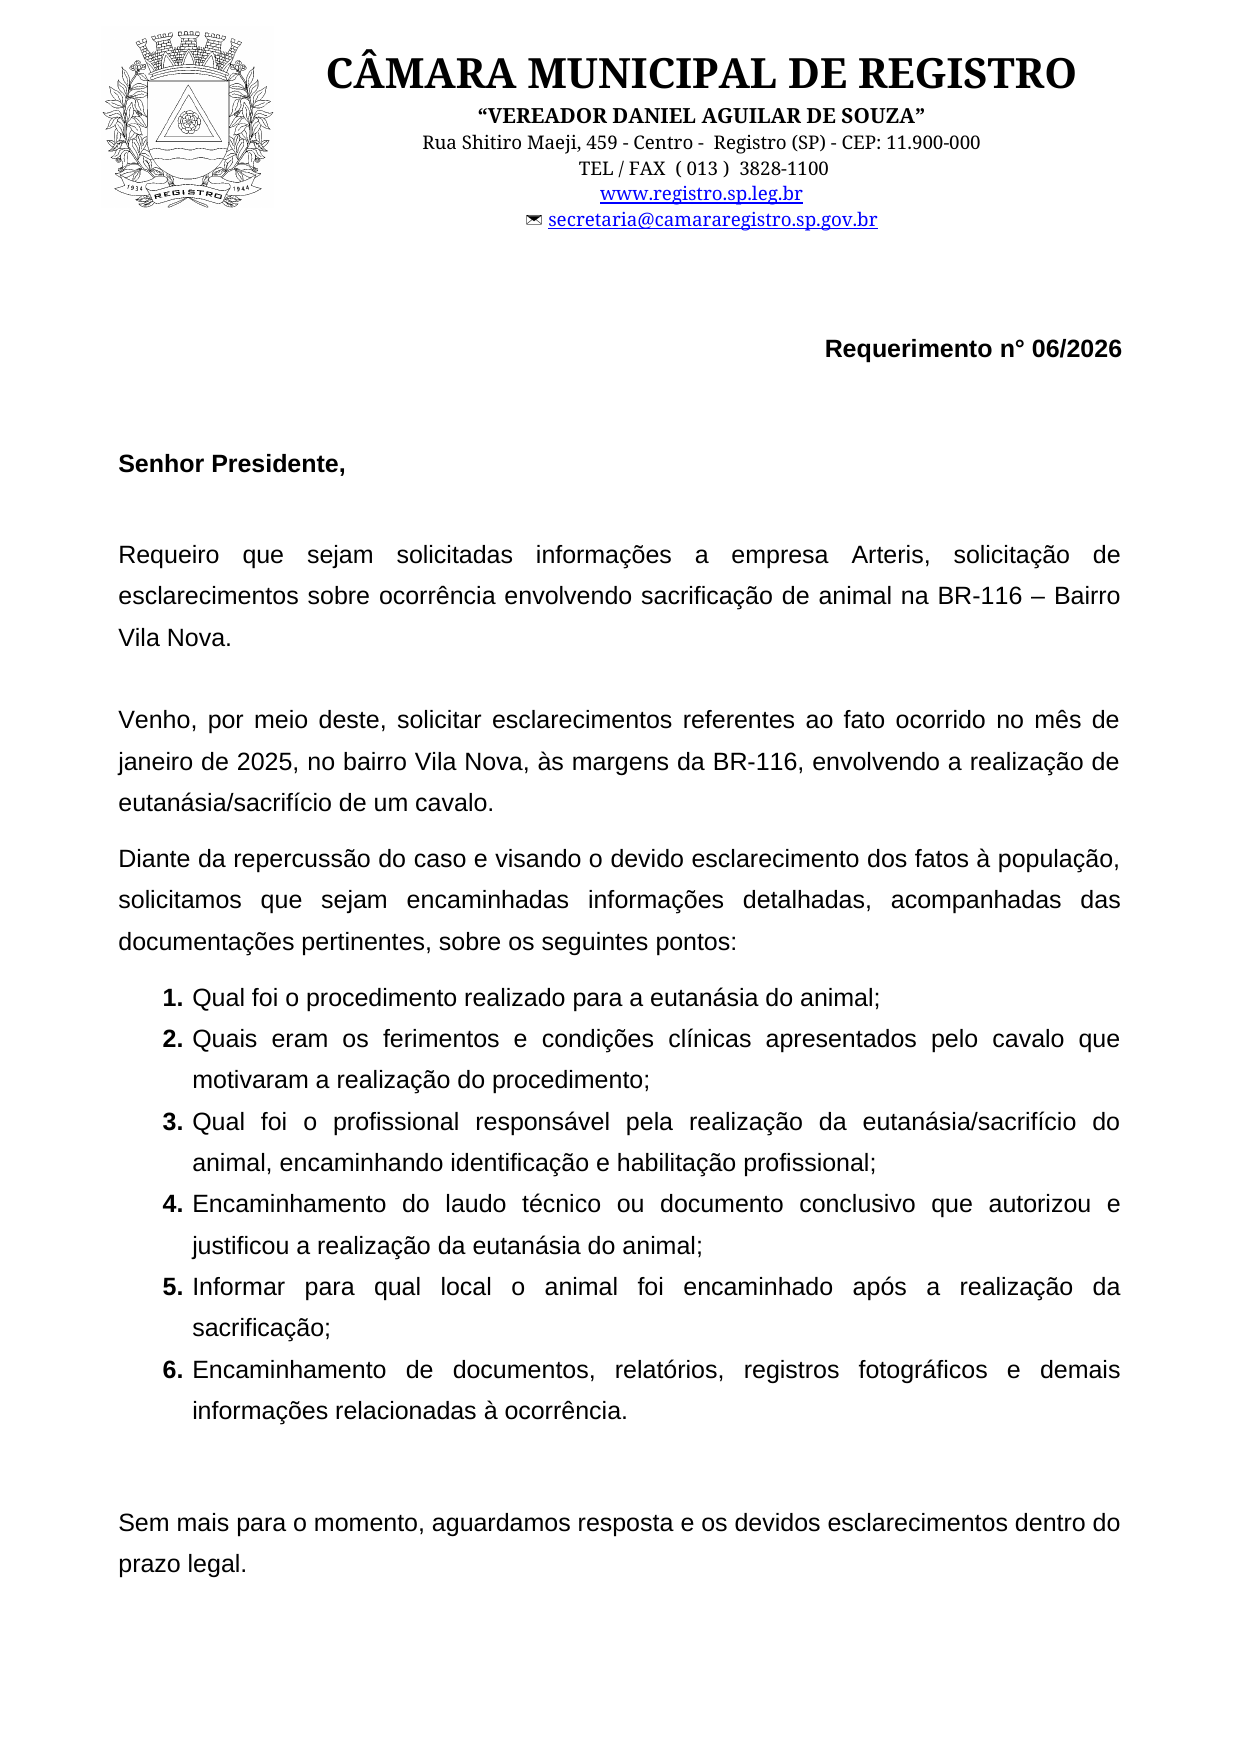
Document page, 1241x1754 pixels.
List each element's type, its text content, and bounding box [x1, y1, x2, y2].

text Requerimento n° 06/2026 [118, 334, 1122, 362]
list Encaminhamento do laudo técnico ou documento conclusivo que autorizou e justificou a realização da eutanásia do animal; [162, 1180, 1122, 1262]
text Requeiro que sejam solicitadas informações a empresa Arteris, solicitação de esclarecimentos sobre ocorrência envolvendo sacrificação de animal na BR-116 – Bairro Vila Nova. [118, 530, 1122, 654]
list Quais eram os ferimentos e condições clínicas apresentados pelo cavalo que motivaram a realização do procedimento; [162, 1014, 1122, 1097]
text Sem mais para o momento, aguardamos resposta e os devidos esclarecimentos dentro do prazo legal. [118, 1498, 1122, 1581]
text Diante da repercussão do caso e visando o devido esclarecimento dos fatos à população, solicitamos que sejam encaminhadas informações detalhadas, acompanhadas das documentações pertinentes, sobre os seguintes pontos: [118, 834, 1122, 958]
list Qual foi o procedimento realizado para a eutanásia do animal; [162, 973, 1122, 1014]
picture [101, 26, 275, 208]
list Qual foi o profissional responsável pela realização da eutanásia/sacrifício do animal, encaminhando identificação e habilitação profissional; [162, 1097, 1122, 1180]
text Venho, por meio deste, solicitar esclarecimentos referentes ao fato ocorrido no mês de janeiro de 2025, no bairro Vila Nova, às margens da BR-116, envolvendo a realização de eutanásia/sacrifício de um cavalo. [118, 696, 1122, 820]
text Senhor Presidente, [118, 449, 1122, 477]
list Encaminhamento de documentos, relatórios, registros fotográficos e demais informações relacionadas à ocorrência. [162, 1345, 1122, 1428]
list Informar para qual local o animal foi encaminhado após a realização da sacrificação; [162, 1262, 1122, 1345]
